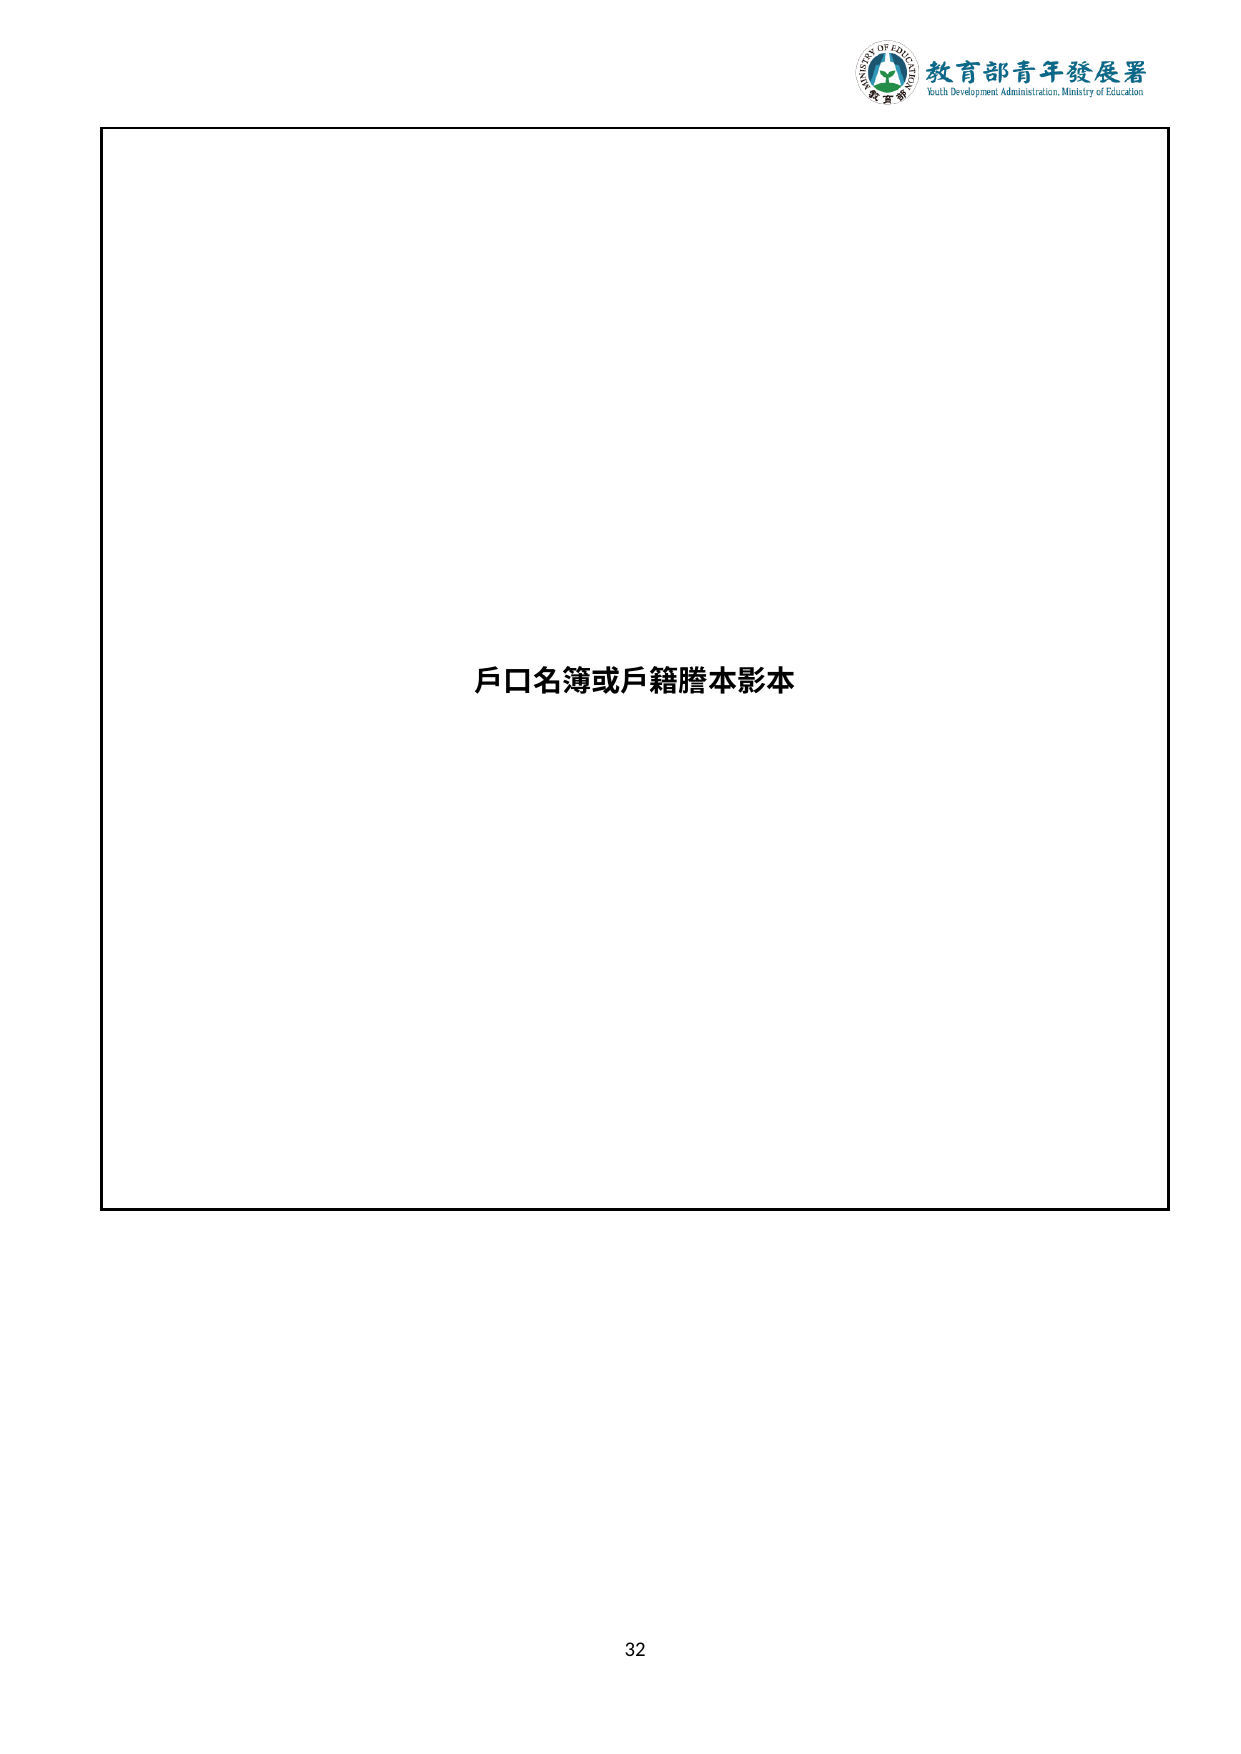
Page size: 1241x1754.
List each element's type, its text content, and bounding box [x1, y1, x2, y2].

table_cell 戶口名簿或戶籍謄本影本 [103, 129, 1167, 1207]
